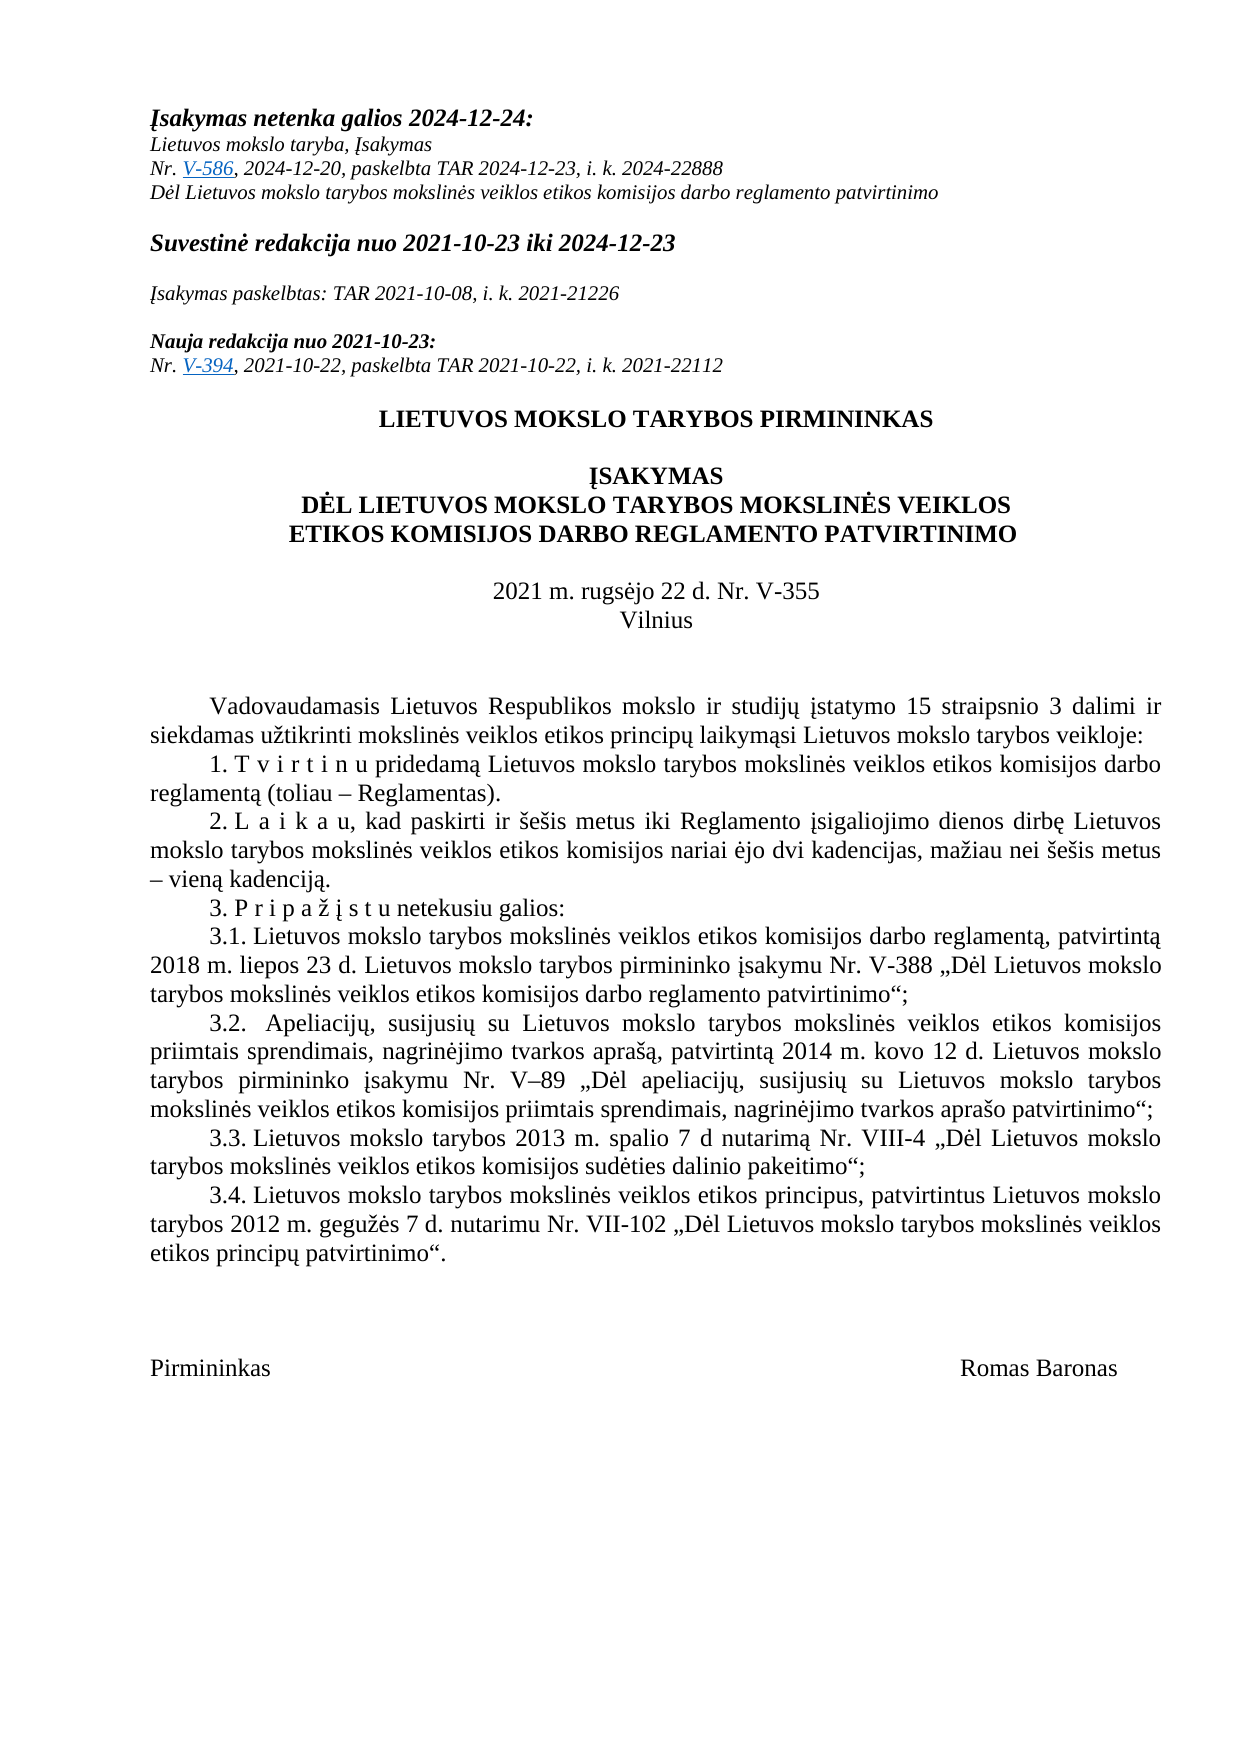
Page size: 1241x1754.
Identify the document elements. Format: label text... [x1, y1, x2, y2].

text ETIKOS KOMISIJOS DARBO REGLAMENTO PATVIRTINIMO [150, 519, 1162, 548]
text Nr. V-586, 2024-12-20, paskelbta TAR 2024-12-23, i. k. 2024-22888 [150, 156, 1162, 180]
text LIETUVOS MOKSLO TARYBOS PIRMININKAS [150, 404, 1162, 433]
text Nauja redakcija nuo 2021-10-23: [150, 329, 1162, 353]
text Įsakymas netenka galios 2024-12-24: [150, 103, 1162, 132]
text DĖL LIETUVOS MOKSLO TARYBOS MOKSLINĖS VEIKLOS [150, 490, 1162, 519]
text ĮSAKYMAS [150, 461, 1162, 490]
text 3.4. Lietuvos mokslo tarybos mokslinės veiklos etikos principus, patvirtintus Lietuvos mokslo tarybos 2012 m. gegužės 7 d. nutarimu Nr. VII-102 „Dėl Lietuvos mokslo tarybos mokslinės veiklos etikos principų patvirtinimo“. [150, 1180, 1162, 1266]
text 2. L a i k a u, kad paskirti ir šešis metus iki Reglamento įsigaliojimo dienos dirbę Lietuvos mokslo tarybos mokslinės veiklos etikos komisijos nariai ėjo dvi kadencijas, mažiau nei šešis metus – vieną kadenciją. [150, 806, 1162, 893]
text 3.1. Lietuvos mokslo tarybos mokslinės veiklos etikos komisijos darbo reglamentą, patvirtintą 2018 m. liepos 23 d. Lietuvos mokslo tarybos pirmininko įsakymu Nr. V-388 „Dėl Lietuvos mokslo tarybos mokslinės veiklos etikos komisijos darbo reglamento patvirtinimo“; [150, 921, 1162, 1008]
text 3.2. Apeliacijų, susijusių su Lietuvos mokslo tarybos mokslinės veiklos etikos komisijos priimtais sprendimais, nagrinėjimo tvarkos aprašą, patvirtintą 2014 m. kovo 12 d. Lietuvos mokslo tarybos pirmininko įsakymu Nr. V–89 „Dėl apeliacijų, susijusių su Lietuvos mokslo tarybos mokslinės veiklos etikos komisijos priimtais sprendimais, nagrinėjimo tvarkos aprašo patvirtinimo“; [150, 1008, 1162, 1123]
text Dėl Lietuvos mokslo tarybos mokslinės veiklos etikos komisijos darbo reglamento patvirtinimo [150, 180, 1162, 204]
text 3.3. Lietuvos mokslo tarybos 2013 m. spalio 7 d nutarimą Nr. VIII-4 „Dėl Lietuvos mokslo tarybos mokslinės veiklos etikos komisijos sudėties dalinio pakeitimo“; [150, 1123, 1162, 1180]
text Lietuvos mokslo taryba, Įsakymas [150, 132, 1162, 156]
text 3. P r i p a ž į s t u netekusiu galios: [150, 893, 1162, 921]
text Vadovaudamasis Lietuvos Respublikos mokslo ir studijų įstatymo 15 straipsnio 3 dalimi ir siekdamas užtikrinti mokslinės veiklos etikos principų laikymąsi Lietuvos mokslo tarybos veikloje: [150, 691, 1162, 749]
text Vilnius [150, 605, 1162, 634]
text Suvestinė redakcija nuo 2021-10-23 iki 2024-12-23 [150, 228, 1162, 257]
text 2021 m. rugsėjo 22 d. Nr. V-355 [150, 576, 1162, 605]
text Pirmininkas Romas Baronas [150, 1353, 1164, 1381]
text Nr. V-394, 2021-10-22, paskelbta TAR 2021-10-22, i. k. 2021-22112 [150, 353, 1162, 377]
text 1. T v i r t i n u pridedamą Lietuvos mokslo tarybos mokslinės veiklos etikos komisijos darbo reglamentą (toliau – Reglamentas). [150, 749, 1162, 806]
text Įsakymas paskelbtas: TAR 2021-10-08, i. k. 2021-21226 [150, 281, 1162, 305]
